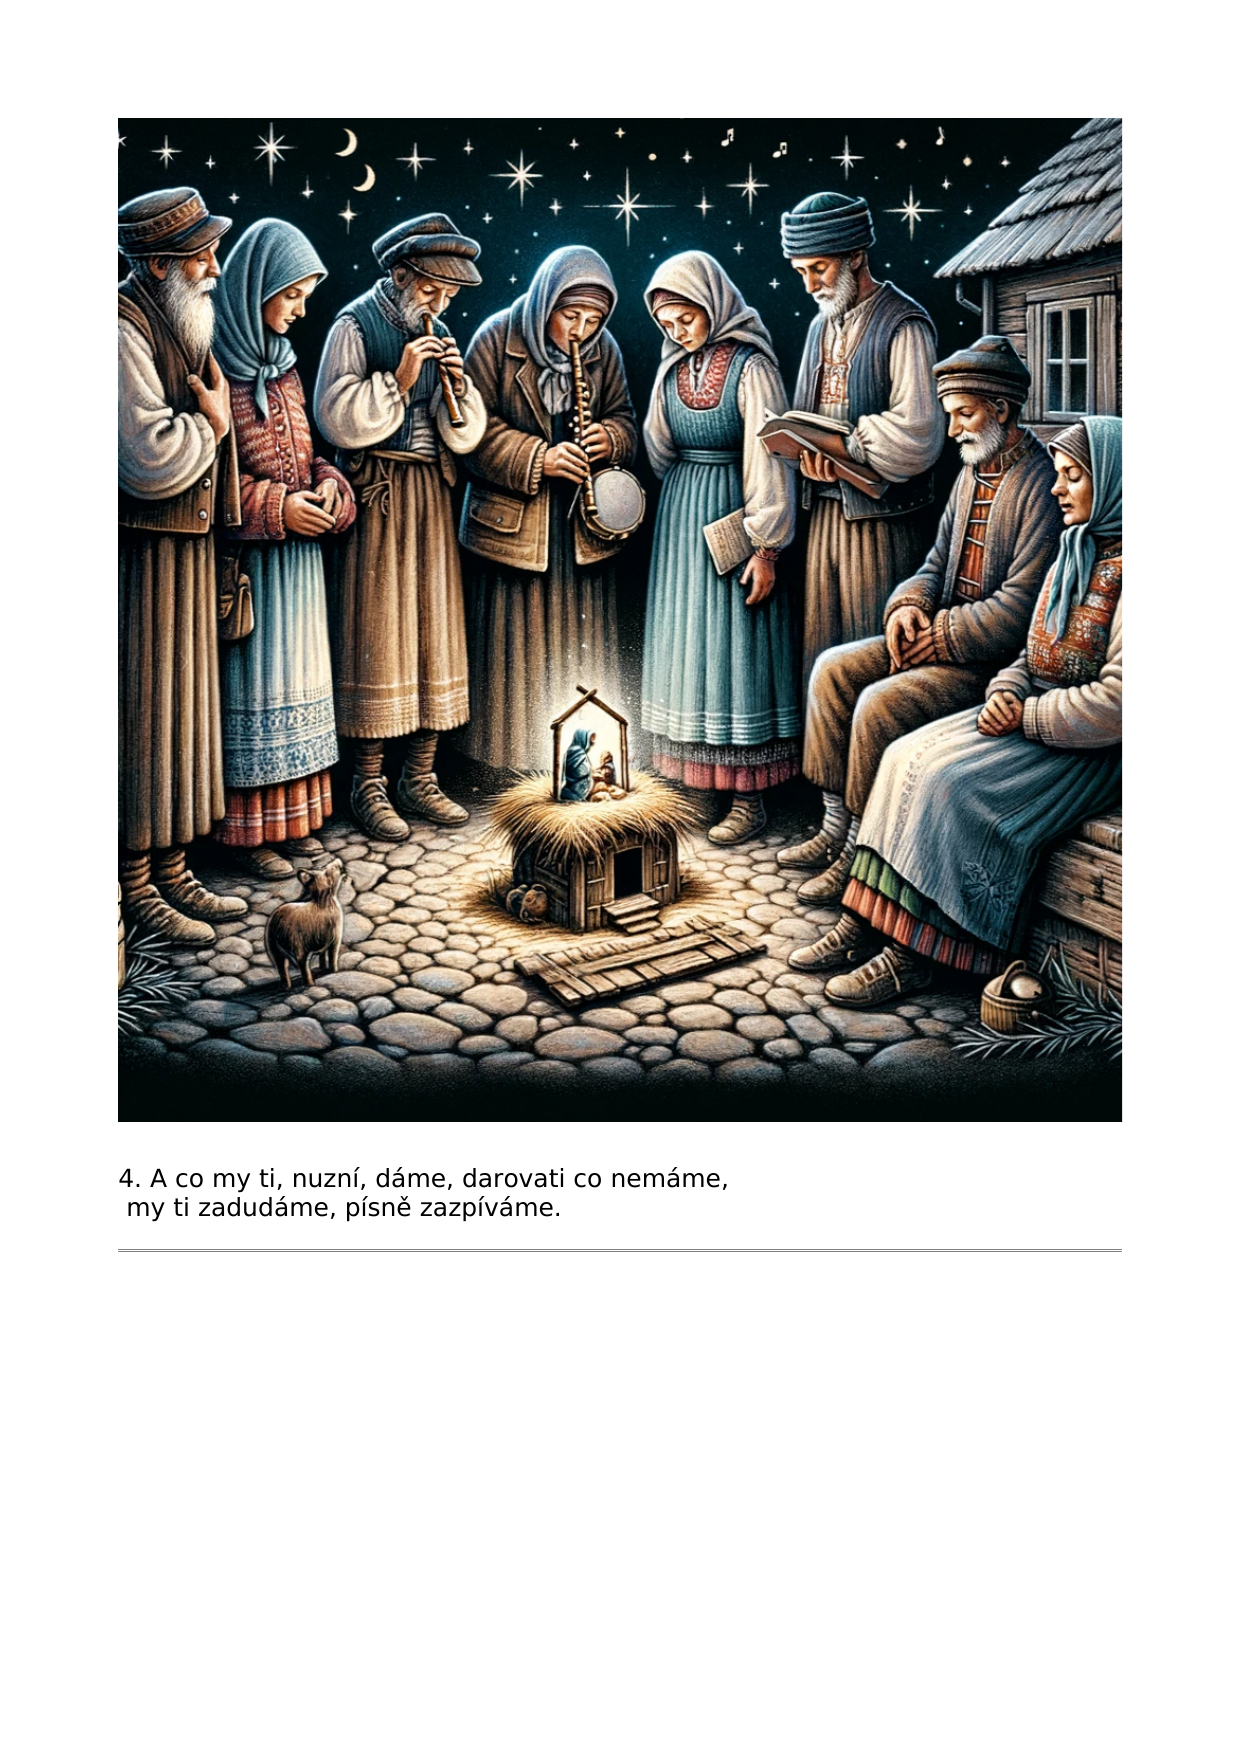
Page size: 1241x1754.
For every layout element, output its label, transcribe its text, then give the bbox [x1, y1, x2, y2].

text 4. A co my ti, nuzní, dáme, darovati co nemáme, my ti zadudáme, písně zazpíváme. [118, 1164, 1122, 1222]
picture [118, 118, 1123, 1122]
